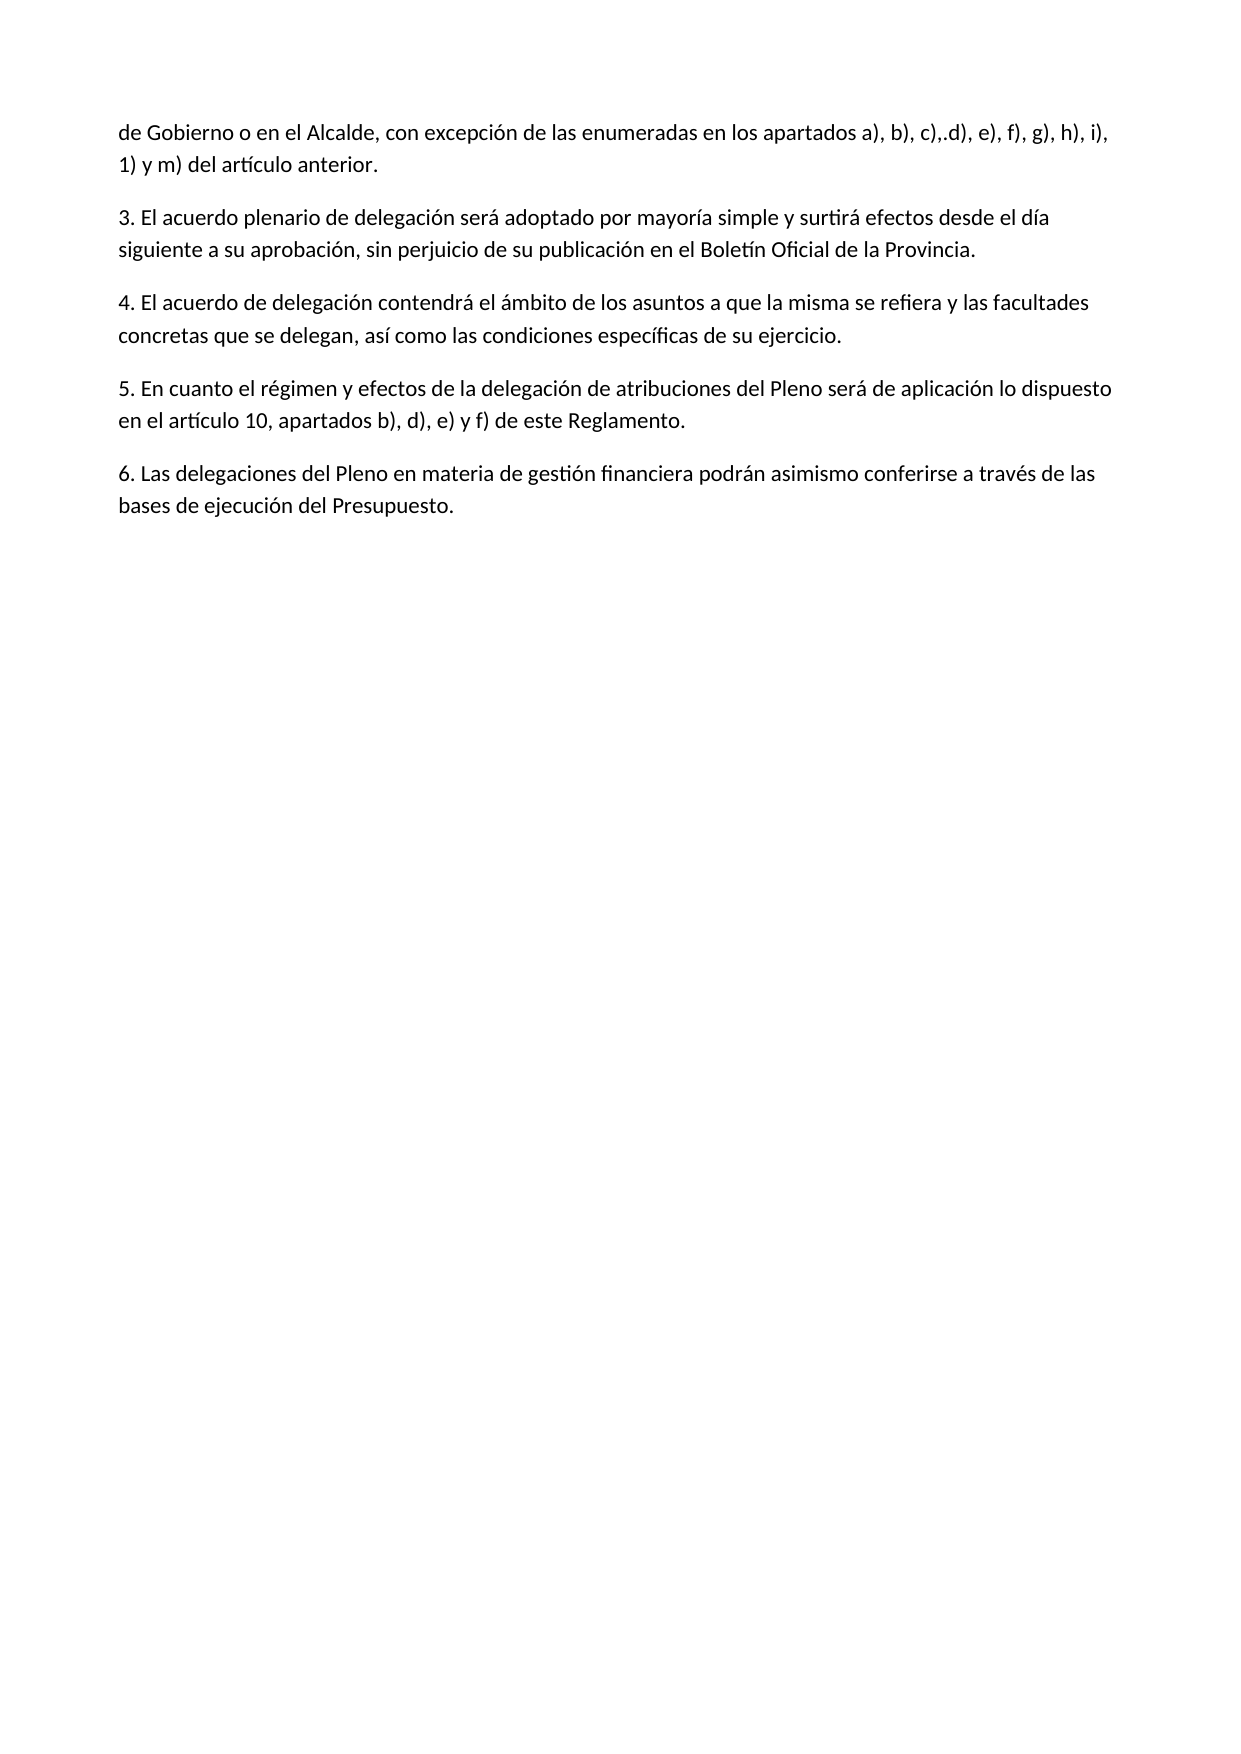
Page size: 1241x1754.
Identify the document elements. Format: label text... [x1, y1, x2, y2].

text 4. El acuerdo de delegación contendrá el ámbito de los asuntos a que la misma se refiera y las facultades concretas que se delegan, así como las condiciones específicas de su ejercicio. [118, 288, 1122, 349]
text de Gobierno o en el Alcalde, con excepción de las enumeradas en los apartados a), b), c),.d), e), f), g), h), i), 1) y m) del artículo anterior. [118, 118, 1122, 178]
text 5. En cuanto el régimen y efectos de la delegación de atribuciones del Pleno será de aplicación lo dispuesto en el artículo 10, apartados b), d), e) y f) de este Reglamento. [118, 374, 1122, 434]
text 3. El acuerdo plenario de delegación será adoptado por mayoría simple y surtirá efectos desde el día siguiente a su aprobación, sin perjuicio de su publicación en el Boletín Oficial de la Provincia. [118, 203, 1122, 263]
text 6. Las delegaciones del Pleno en materia de gestión financiera podrán asimismo conferirse a través de las bases de ejecución del Presupuesto. [118, 459, 1122, 519]
